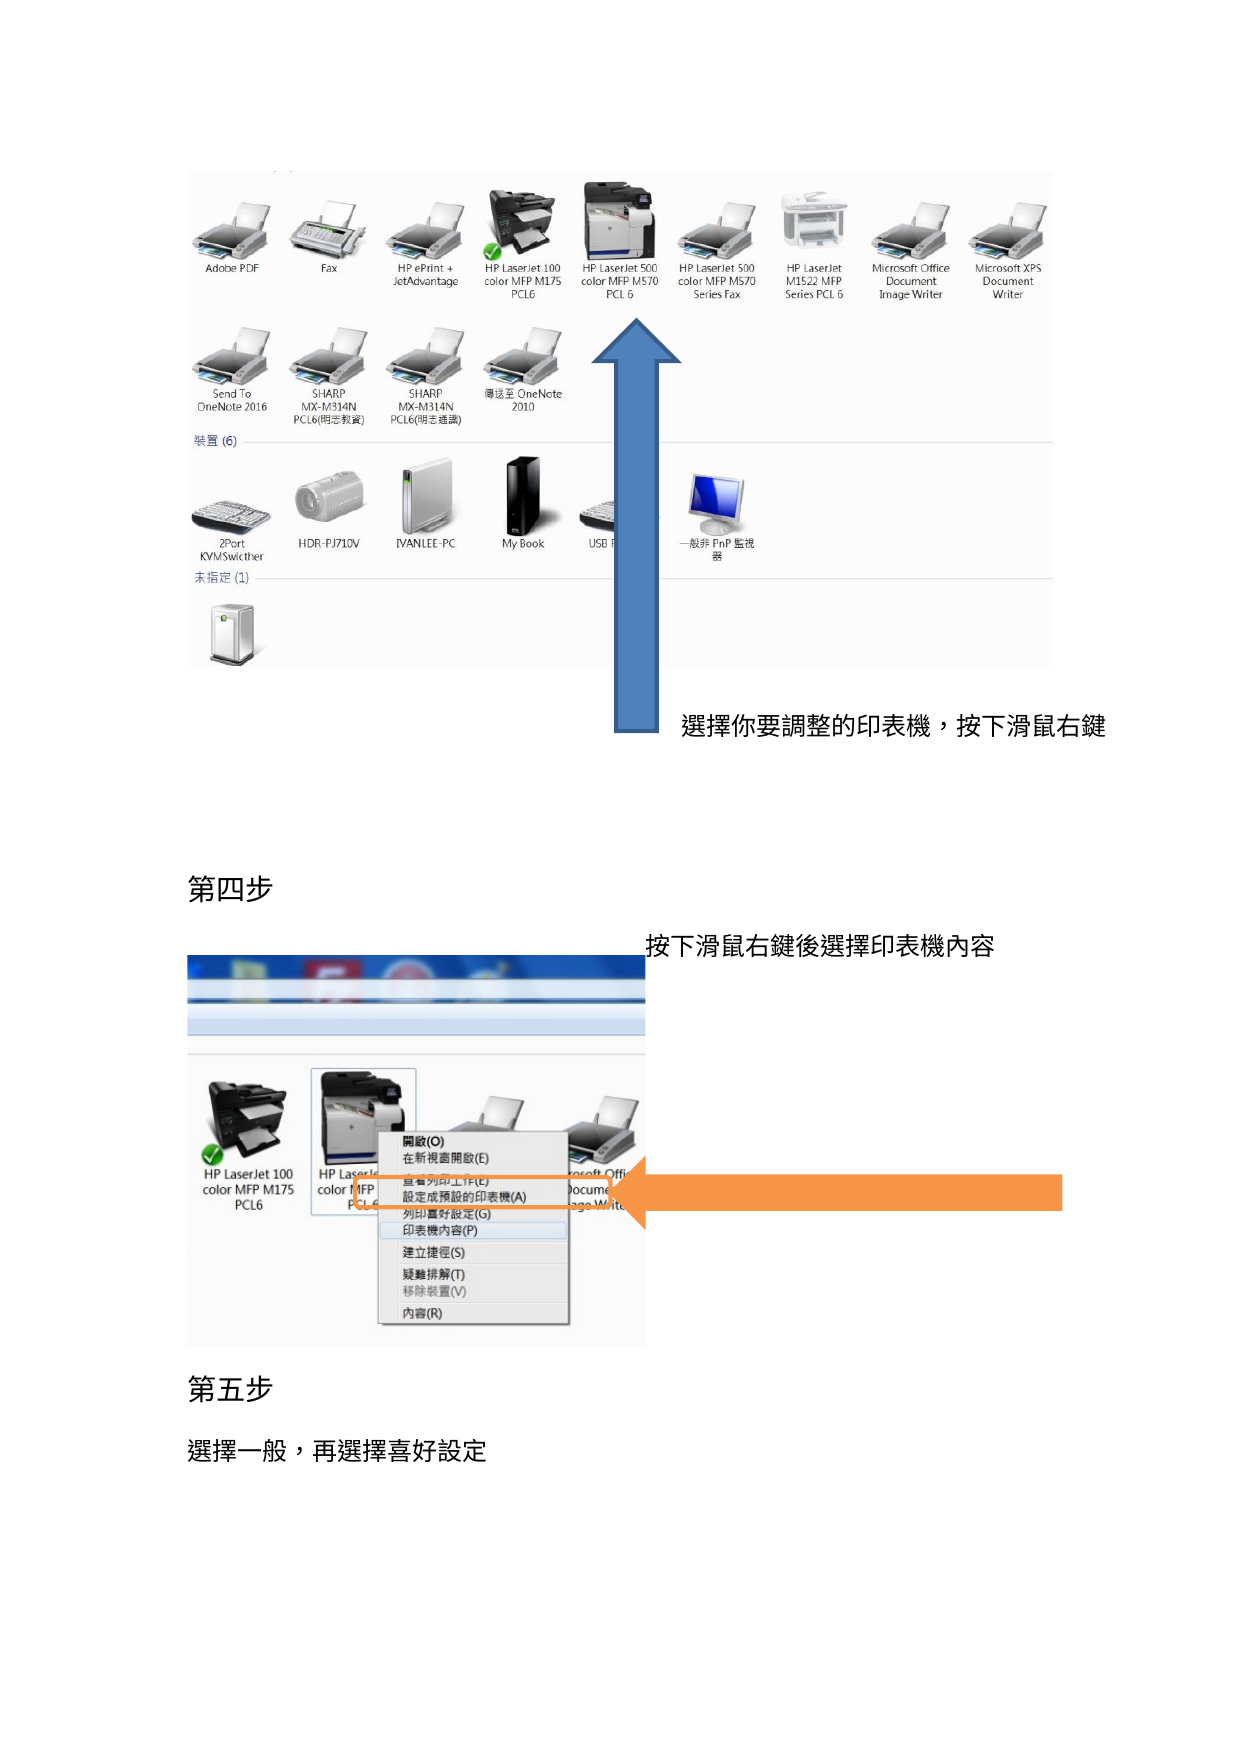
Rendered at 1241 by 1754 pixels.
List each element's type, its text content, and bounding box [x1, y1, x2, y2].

text 第五步 [187, 1346, 1053, 1408]
text 第四步 [187, 846, 1053, 908]
text 按下滑鼠右鍵後選擇印表機內容 [187, 908, 1053, 1174]
text 選擇你要調整的印表機，按下滑鼠右鍵 [681, 707, 1132, 743]
text [646, 1211, 1053, 1346]
text 選擇一般，再選擇喜好設定 [187, 1408, 1053, 1471]
